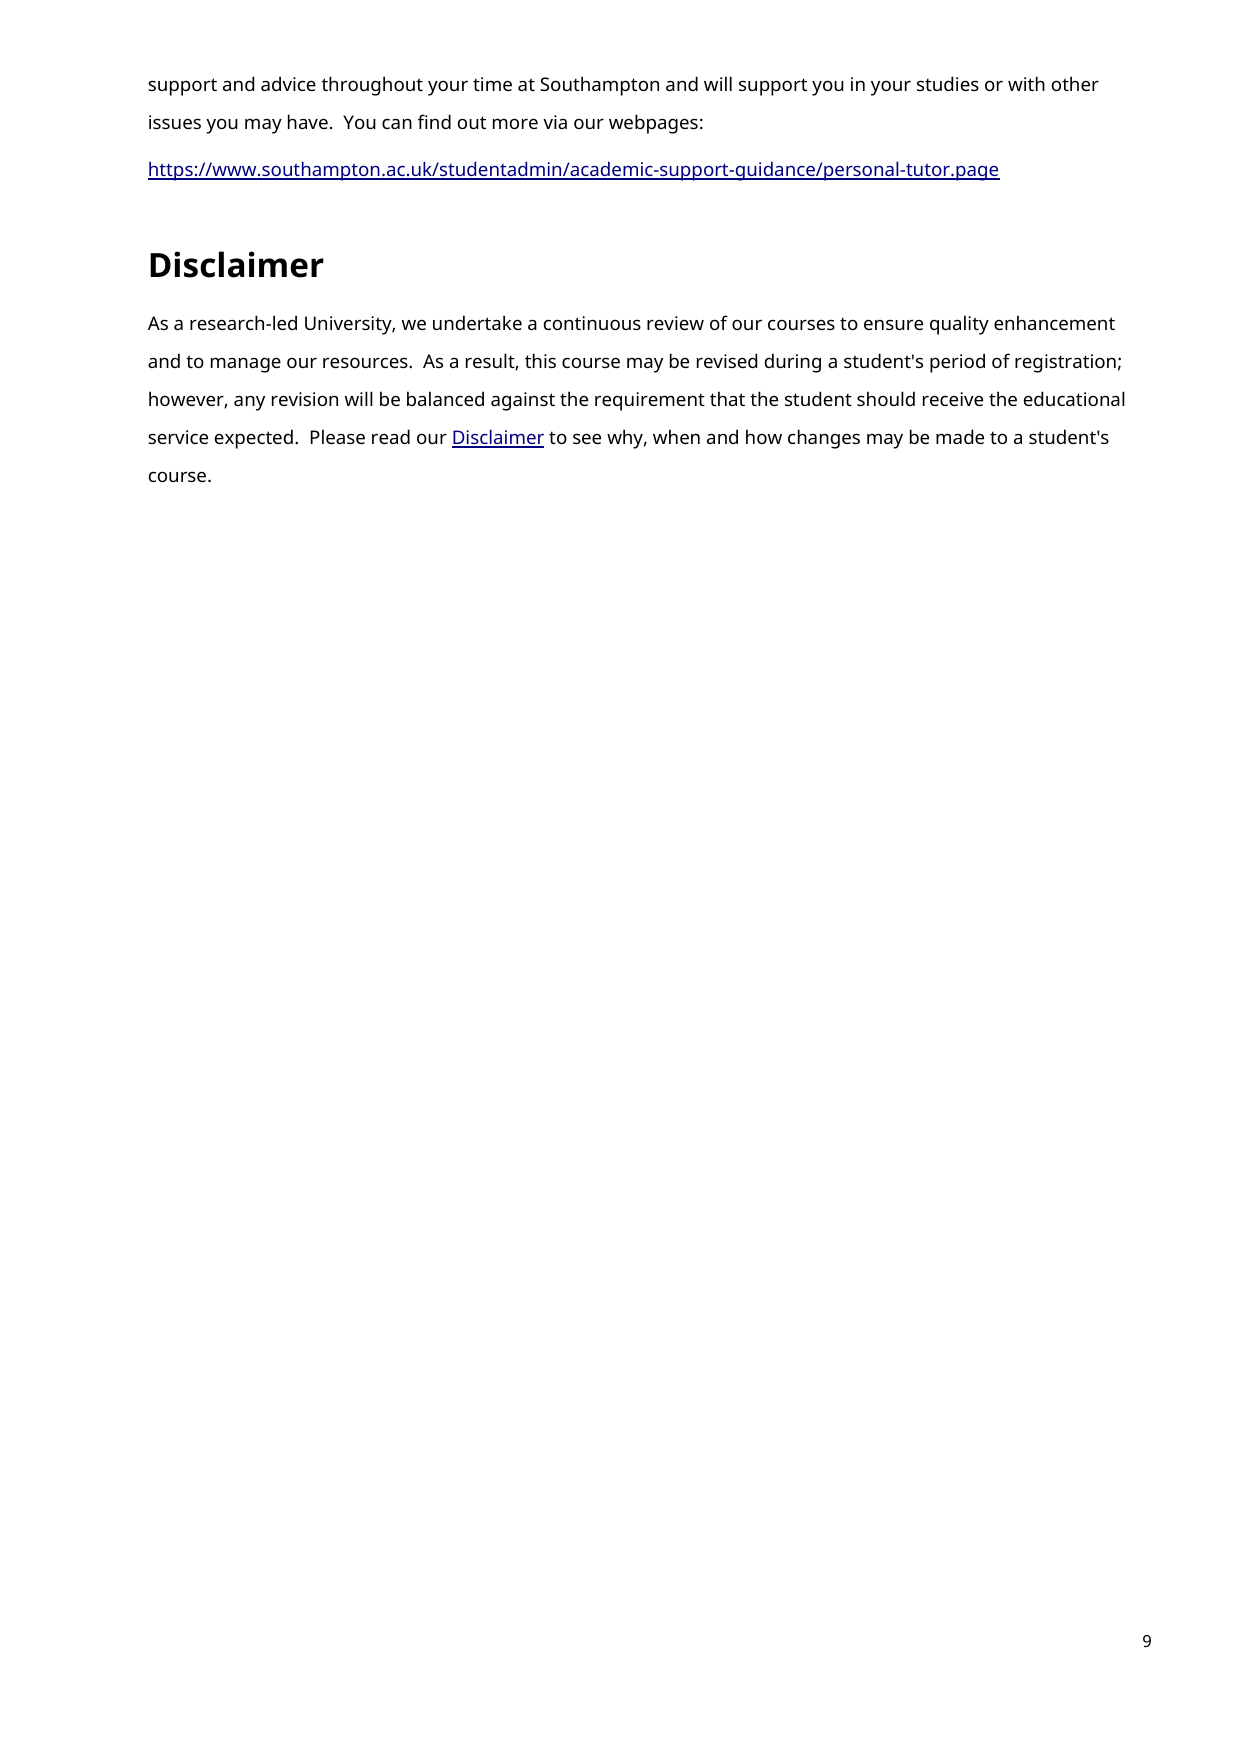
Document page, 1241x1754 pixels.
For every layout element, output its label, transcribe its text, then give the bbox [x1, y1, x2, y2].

subtitle Disclaimer [148, 242, 1152, 287]
text As a research-led University, we undertake a continuous review of our courses to ensure quality enhancement and to manage our resources. As a result, this course may be revised during a student's period of registration; however, any revision will be balanced against the requirement that the student should receive the educational service expected. Please read our Disclaimer to see why, when and how changes may be made to a student's course. [148, 310, 1152, 488]
text support and advice throughout your time at Southampton and will support you in your studies or with other issues you may have. You can find out more via our webpages: [148, 71, 1152, 134]
text https://www.southampton.ac.uk/studentadmin/academic-support-guidance/personal-tutor.page [148, 157, 1152, 182]
